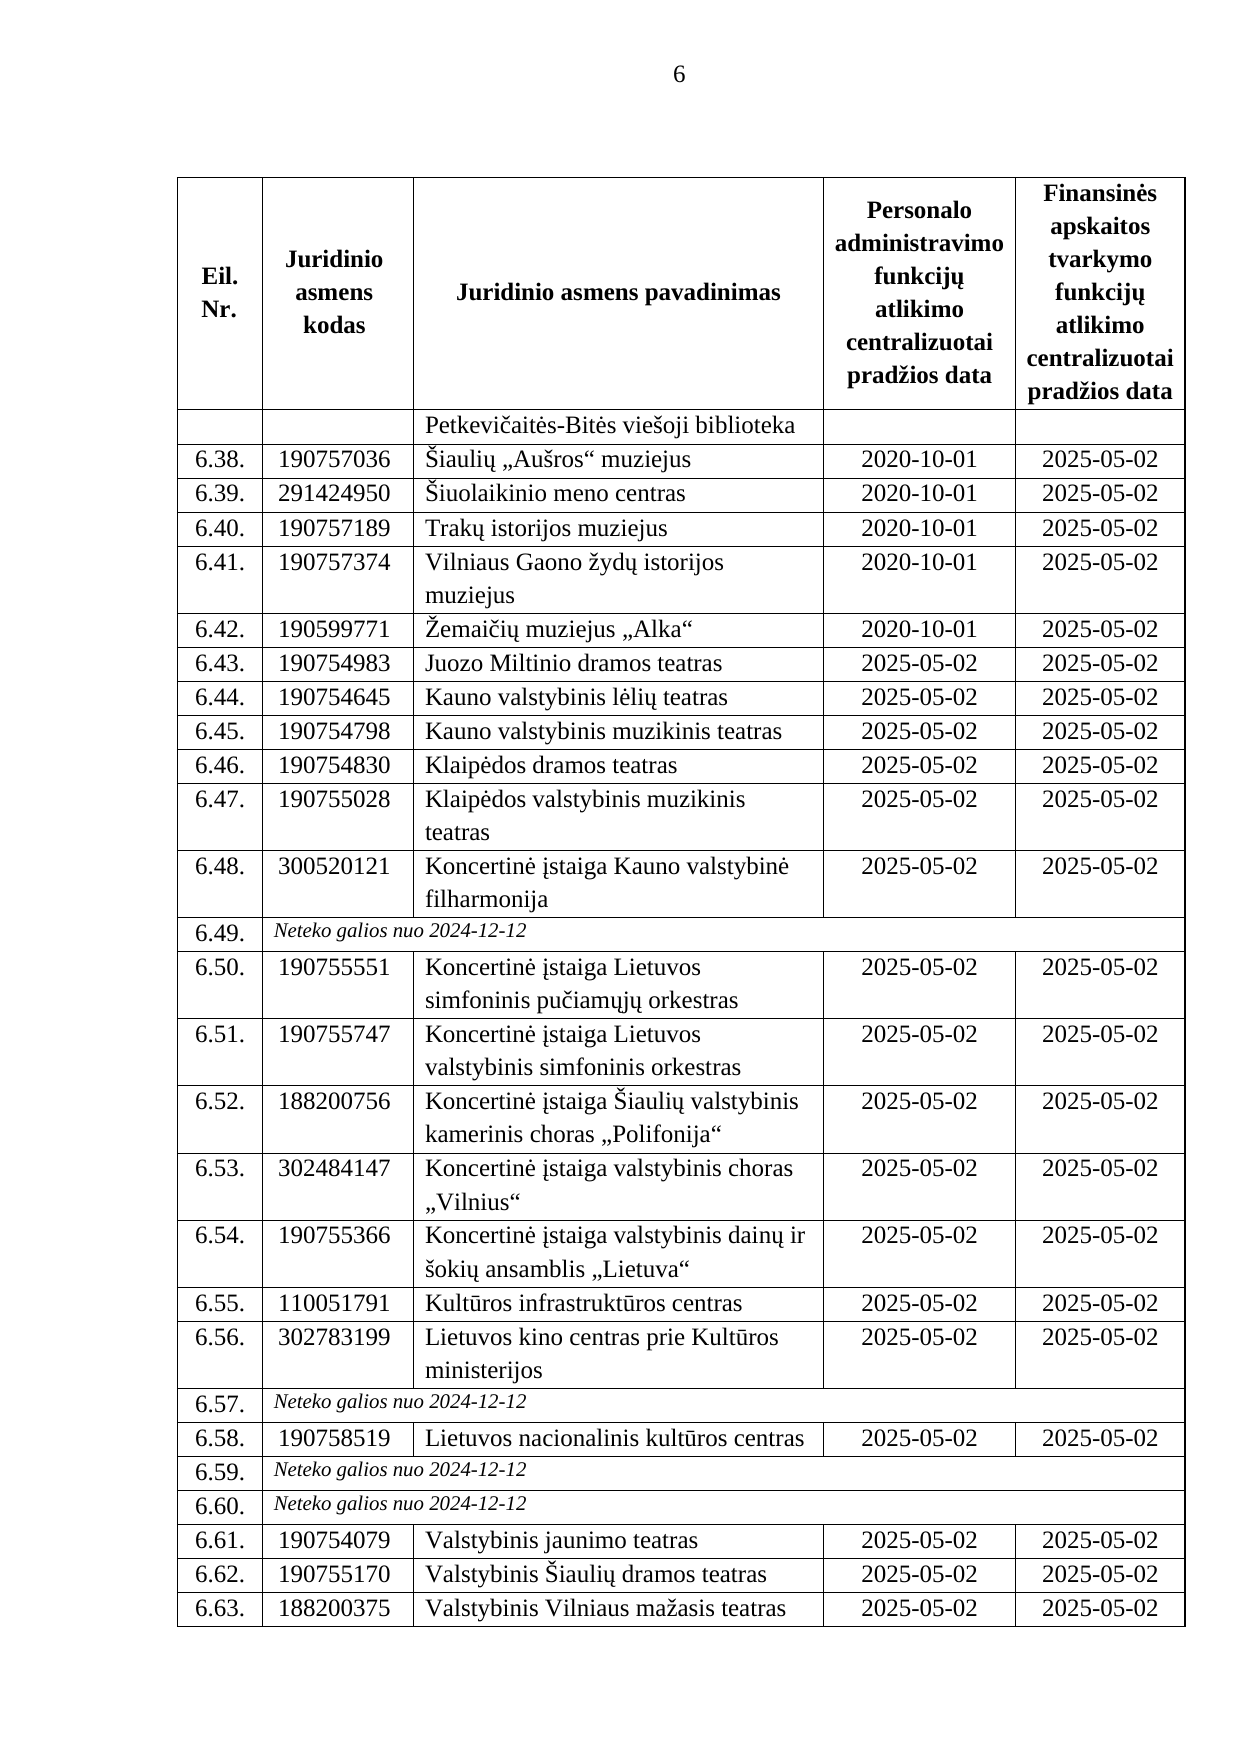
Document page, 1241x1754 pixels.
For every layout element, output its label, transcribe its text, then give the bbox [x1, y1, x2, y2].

table_header Eil. Nr. [178, 178, 262, 409]
table_cell 190754645 [263, 682, 413, 715]
table_cell 110051791 [263, 1288, 413, 1321]
table_cell 6.62. [178, 1559, 262, 1592]
table_cell 6.61. [178, 1525, 262, 1558]
table_cell 2025-05-02 [1016, 648, 1184, 681]
table_cell 6.48. [178, 851, 262, 917]
table_cell 302484147 [263, 1154, 413, 1219]
table_cell 2025-05-02 [824, 648, 1015, 681]
table_cell 2025-05-02 [1016, 682, 1184, 715]
table_cell [1016, 410, 1184, 443]
table_cell Koncertinė įstaiga valstybinis dainų ir šokių ansamblis „Lietuva“ [414, 1221, 823, 1287]
table_cell 6.53. [178, 1154, 262, 1219]
table_cell 2025-05-02 [1016, 1322, 1184, 1388]
table_cell Kultūros infrastruktūros centras [414, 1288, 823, 1321]
table_header Finansinės apskaitos tvarkymo funkcijų atlikimo centralizuotai pradžios data [1016, 178, 1184, 409]
table_cell 2020-10-01 [824, 547, 1015, 613]
table_cell 6.46. [178, 750, 262, 783]
table_cell 6.60. [178, 1491, 262, 1524]
table_cell Koncertinė įstaiga Šiaulių valstybinis kamerinis choras „Polifonija“ [414, 1086, 823, 1152]
table_cell 2025-05-02 [824, 952, 1015, 1018]
table_cell 2025-05-02 [1016, 1559, 1184, 1592]
table_cell Valstybinis Šiaulių dramos teatras [414, 1559, 823, 1592]
table_cell 2025-05-02 [1016, 851, 1184, 917]
table_cell 2025-05-02 [824, 1593, 1015, 1626]
table_cell 6.58. [178, 1423, 262, 1456]
table_cell 6.50. [178, 952, 262, 1018]
table_cell Juozo Miltinio dramos teatras [414, 648, 823, 681]
table_header Juridinio asmens kodas [263, 178, 413, 409]
table_cell Šiaulių „Aušros“ muziejus [414, 445, 823, 477]
table_cell 188200375 [263, 1593, 413, 1626]
table_cell 2025-05-02 [1016, 750, 1184, 783]
table_cell Kauno valstybinis muzikinis teatras [414, 716, 823, 749]
table_cell 2025-05-02 [1016, 547, 1184, 613]
table_cell 190754983 [263, 648, 413, 681]
table_cell 6.56. [178, 1322, 262, 1388]
table_cell 2025-05-02 [1016, 513, 1184, 546]
table_cell 2025-05-02 [824, 1019, 1015, 1085]
table_cell Neteko galios nuo 2024-12-12 [263, 1491, 1184, 1524]
table_cell 2025-05-02 [1016, 784, 1184, 850]
table_cell 190755551 [263, 952, 413, 1018]
table_cell 2025-05-02 [1016, 1221, 1184, 1287]
table_cell 302783199 [263, 1322, 413, 1388]
table_cell 6.52. [178, 1086, 262, 1152]
table_cell 2025-05-02 [1016, 1019, 1184, 1085]
table_cell 190754079 [263, 1525, 413, 1558]
table_cell 2025-05-02 [1016, 1086, 1184, 1152]
table_cell 2025-05-02 [824, 1288, 1015, 1321]
table_cell Petkevičaitės-Bitės viešoji biblioteka [414, 410, 823, 443]
table_cell 2025-05-02 [1016, 614, 1184, 647]
table_cell 2025-05-02 [1016, 445, 1184, 477]
table_cell Koncertinė įstaiga Lietuvos simfoninis pučiamųjų orkestras [414, 952, 823, 1018]
table_cell 6.41. [178, 547, 262, 613]
table_cell 6.38. [178, 445, 262, 477]
table_cell 6.45. [178, 716, 262, 749]
table_cell 190755170 [263, 1559, 413, 1592]
table_cell 6.49. [178, 918, 262, 951]
table_cell 6.57. [178, 1389, 262, 1422]
table_cell 190754798 [263, 716, 413, 749]
table_cell 2025-05-02 [824, 1086, 1015, 1152]
table_cell 2025-05-02 [824, 1154, 1015, 1219]
table_cell 6.63. [178, 1593, 262, 1626]
table_cell [263, 410, 413, 443]
table_cell Trakų istorijos muziejus [414, 513, 823, 546]
table_cell 190757189 [263, 513, 413, 546]
table_cell Kauno valstybinis lėlių teatras [414, 682, 823, 715]
table_cell 2025-05-02 [824, 1322, 1015, 1388]
table_cell Valstybinis Vilniaus mažasis teatras [414, 1593, 823, 1626]
table_cell 2025-05-02 [824, 682, 1015, 715]
table_cell 2020-10-01 [824, 614, 1015, 647]
table_cell Neteko galios nuo 2024-12-12 [263, 1457, 1184, 1490]
table_cell Klaipėdos dramos teatras [414, 750, 823, 783]
table_cell 2020-10-01 [824, 479, 1015, 512]
table_cell 188200756 [263, 1086, 413, 1152]
table_cell 2025-05-02 [824, 1525, 1015, 1558]
table_cell 6.42. [178, 614, 262, 647]
table_cell Lietuvos nacionalinis kultūros centras [414, 1423, 823, 1456]
table_cell 6.59. [178, 1457, 262, 1490]
table_cell 6.40. [178, 513, 262, 546]
table_cell Neteko galios nuo 2024-12-12 [263, 918, 1184, 951]
table_cell 2020-10-01 [824, 513, 1015, 546]
table_cell Klaipėdos valstybinis muzikinis teatras [414, 784, 823, 850]
table_cell 190755028 [263, 784, 413, 850]
table_cell 6.51. [178, 1019, 262, 1085]
table_cell 190599771 [263, 614, 413, 647]
table_cell 2020-10-01 [824, 445, 1015, 477]
table_cell 190758519 [263, 1423, 413, 1456]
table_cell 291424950 [263, 479, 413, 512]
table_cell 6.43. [178, 648, 262, 681]
table_cell 2025-05-02 [824, 716, 1015, 749]
table_cell Neteko galios nuo 2024-12-12 [263, 1389, 1184, 1422]
table_cell 190755366 [263, 1221, 413, 1287]
table_cell 2025-05-02 [1016, 1525, 1184, 1558]
table_cell Vilniaus Gaono žydų istorijos muziejus [414, 547, 823, 613]
table_cell 2025-05-02 [1016, 1423, 1184, 1456]
table_cell 2025-05-02 [824, 784, 1015, 850]
table_cell 6.54. [178, 1221, 262, 1287]
table_cell 300520121 [263, 851, 413, 917]
table_cell Koncertinė įstaiga Lietuvos valstybinis simfoninis orkestras [414, 1019, 823, 1085]
table_cell 2025-05-02 [1016, 1288, 1184, 1321]
table_cell 190754830 [263, 750, 413, 783]
table_cell 190757374 [263, 547, 413, 613]
table_cell 2025-05-02 [824, 1559, 1015, 1592]
table_cell [178, 410, 262, 443]
table_cell 6.44. [178, 682, 262, 715]
table_cell Šiuolaikinio meno centras [414, 479, 823, 512]
table_cell 2025-05-02 [824, 851, 1015, 917]
table_cell [824, 410, 1015, 443]
table_cell 2025-05-02 [1016, 952, 1184, 1018]
table_header Juridinio asmens pavadinimas [414, 178, 823, 409]
table_header Personalo administravimo funkcijų atlikimo centralizuotai pradžios data [824, 178, 1015, 409]
table_cell 2025-05-02 [824, 1221, 1015, 1287]
table_cell Lietuvos kino centras prie Kultūros ministerijos [414, 1322, 823, 1388]
table_cell Valstybinis jaunimo teatras [414, 1525, 823, 1558]
table_cell 2025-05-02 [1016, 716, 1184, 749]
table_cell 2025-05-02 [1016, 479, 1184, 512]
table_cell 6.55. [178, 1288, 262, 1321]
table_cell 2025-05-02 [824, 1423, 1015, 1456]
table_cell 6.47. [178, 784, 262, 850]
table_cell Žemaičių muziejus „Alka“ [414, 614, 823, 647]
table_cell Koncertinė įstaiga valstybinis choras „Vilnius“ [414, 1154, 823, 1219]
table_cell 2025-05-02 [1016, 1154, 1184, 1219]
table_cell 190755747 [263, 1019, 413, 1085]
table_cell 190757036 [263, 445, 413, 477]
table_cell Koncertinė įstaiga Kauno valstybinė filharmonija [414, 851, 823, 917]
table_cell 6.39. [178, 479, 262, 512]
table_cell 2025-05-02 [1016, 1593, 1184, 1626]
table_cell 2025-05-02 [824, 750, 1015, 783]
